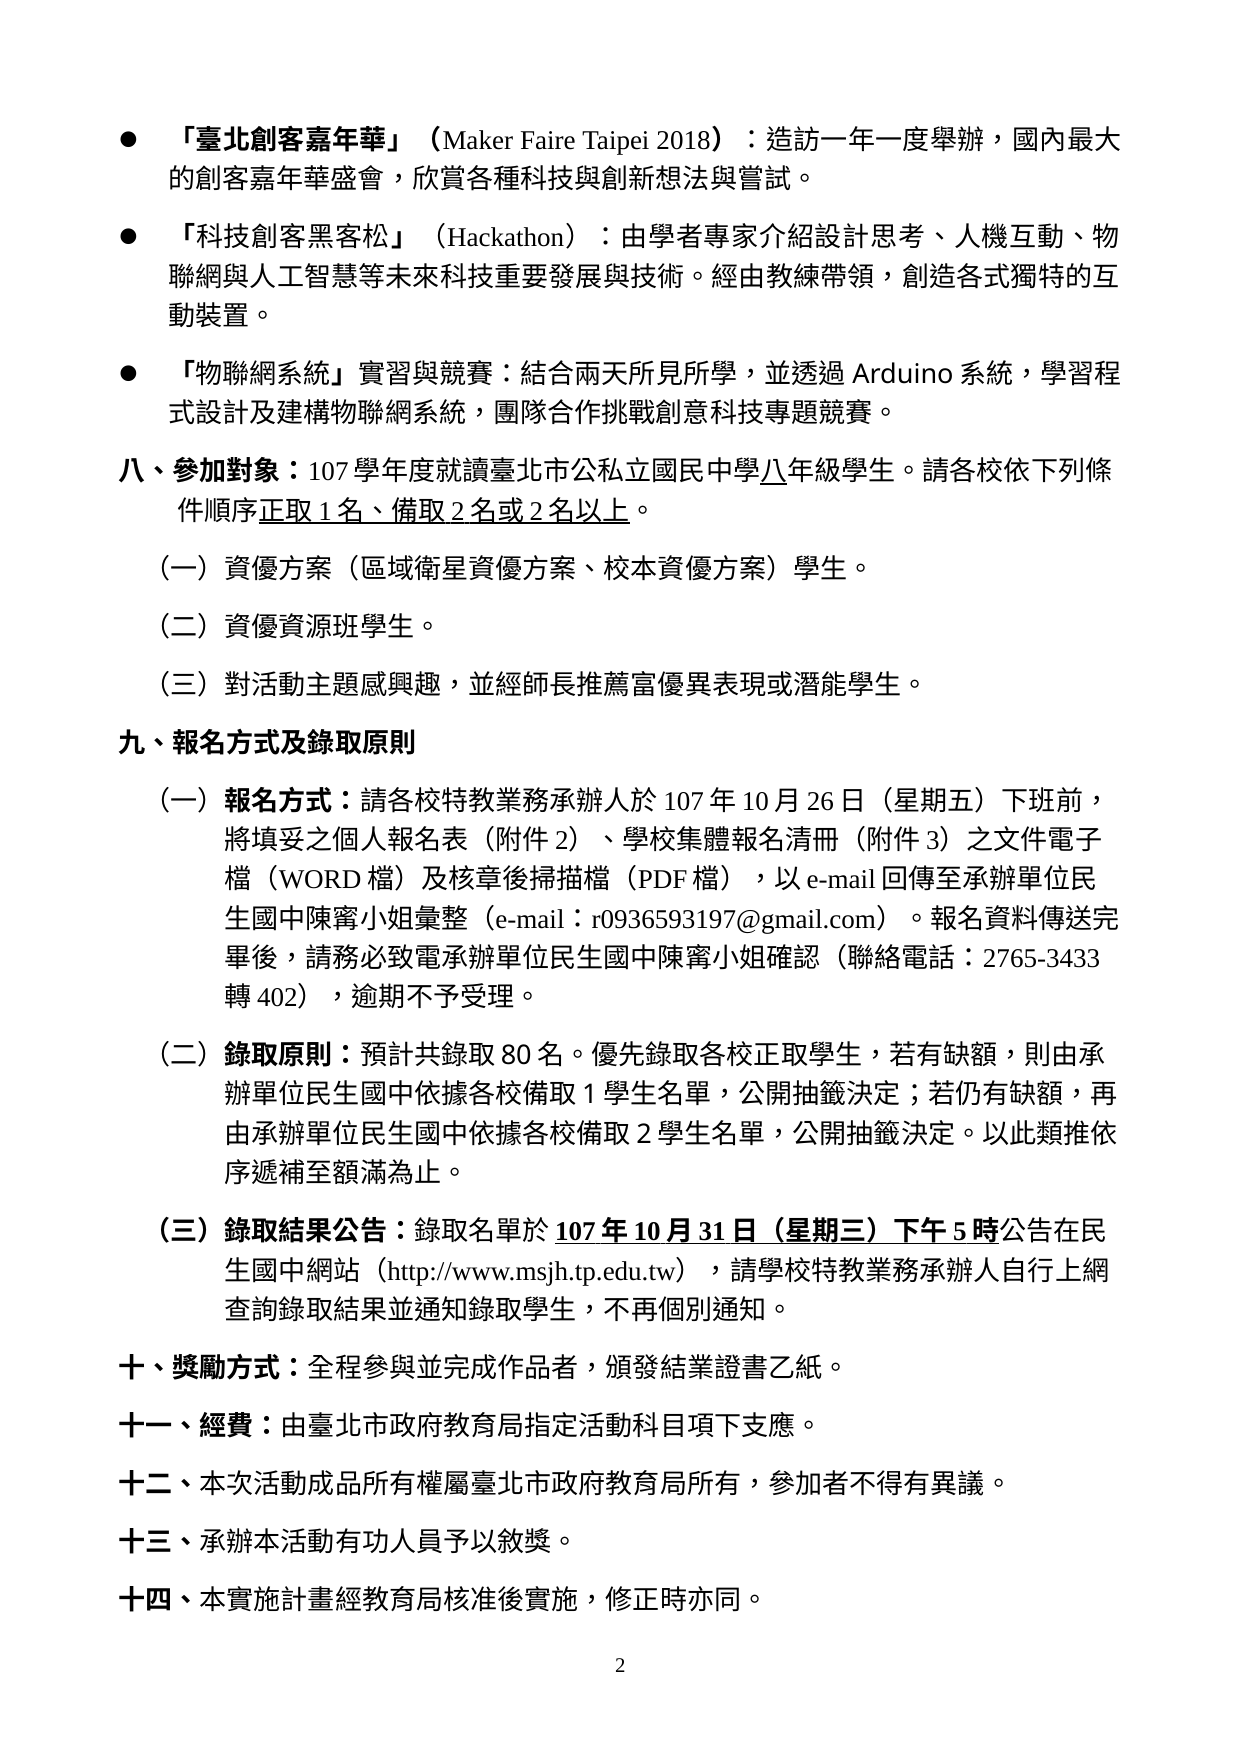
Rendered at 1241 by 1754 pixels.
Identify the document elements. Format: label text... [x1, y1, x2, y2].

list 「物聯網系統」實習與競賽：結合兩天所見所學，並透過Arduino系統，學習程式設計及建構物聯網系統，團隊合作挑戰創意科技專題競賽。 [118, 352, 1122, 431]
text 八、參加對象：107學年度就讀臺北市公私立國民中學八年級學生。請各校依下列條件順序正取1名、備取2名或2名以上。 [118, 449, 1122, 528]
text 十二、本次活動成品所有權屬臺北市政府教育局所有，參加者不得有異議。 [118, 1462, 1122, 1501]
text 十、獎勵方式：全程參與並完成作品者，頒發結業證書乙紙。 [118, 1346, 1122, 1385]
text （二）資優資源班學生。 [143, 605, 1122, 644]
list 「臺北創客嘉年華」（Maker Faire Taipei 2018）：造訪一年一度舉辦，國內最大的創客嘉年華盛會，欣賞各種科技與創新想法與嘗試。 [118, 118, 1122, 197]
text 十四、本實施計畫經教育局核准後實施，修正時亦同。 [118, 1578, 1122, 1617]
list 「科技創客黑客松」（Hackathon）：由學者專家介紹設計思考、人機互動、物聯網與人工智慧等未來科技重要發展與技術。經由教練帶領，創造各式獨特的互動裝置。 [118, 215, 1122, 333]
text （二）錄取原則：預計共錄取80名。優先錄取各校正取學生，若有缺額，則由承辦單位民生國中依據各校備取1學生名單，公開抽籤決定；若仍有缺額，再由承辦單位民生國中依據各校備取2學生名單，公開抽籤決定。以此類推依序遞補至額滿為止。 [143, 1033, 1122, 1191]
text 十三、承辦本活動有功人員予以敘獎。 [118, 1520, 1122, 1559]
text （三）對活動主題感興趣，並經師長推薦富優異表現或潛能學生。 [143, 663, 1122, 702]
text （一）報名方式：請各校特教業務承辦人於107年10月26日（星期五）下班前，將填妥之個人報名表（附件2）、學校集體報名清冊（附件3）之文件電子檔（WORD檔）及核章後掃描檔（PDF檔），以e-mail回傳至承辦單位民生國中陳寗小姐彙整（e-mail：r0936593197@gmail.com）。報名資料傳送完畢後，請務必致電承辦單位民生國中陳寗小姐確認（聯絡電話：2765-3433轉402），逾期不予受理。 [143, 779, 1122, 1014]
text （三）錄取結果公告：錄取名單於107年10月31日（星期三）下午5時公告在民生國中網站（http://www.msjh.tp.edu.tw），請學校特教業務承辦人自行上網查詢錄取結果並通知錄取學生，不再個別通知。 [143, 1209, 1122, 1327]
text 十一、經費：由臺北市政府教育局指定活動科目項下支應。 [118, 1404, 1122, 1443]
text （一）資優方案（區域衛星資優方案、校本資優方案）學生。 [143, 547, 1122, 586]
text 九、報名方式及錄取原則 [118, 721, 1122, 760]
